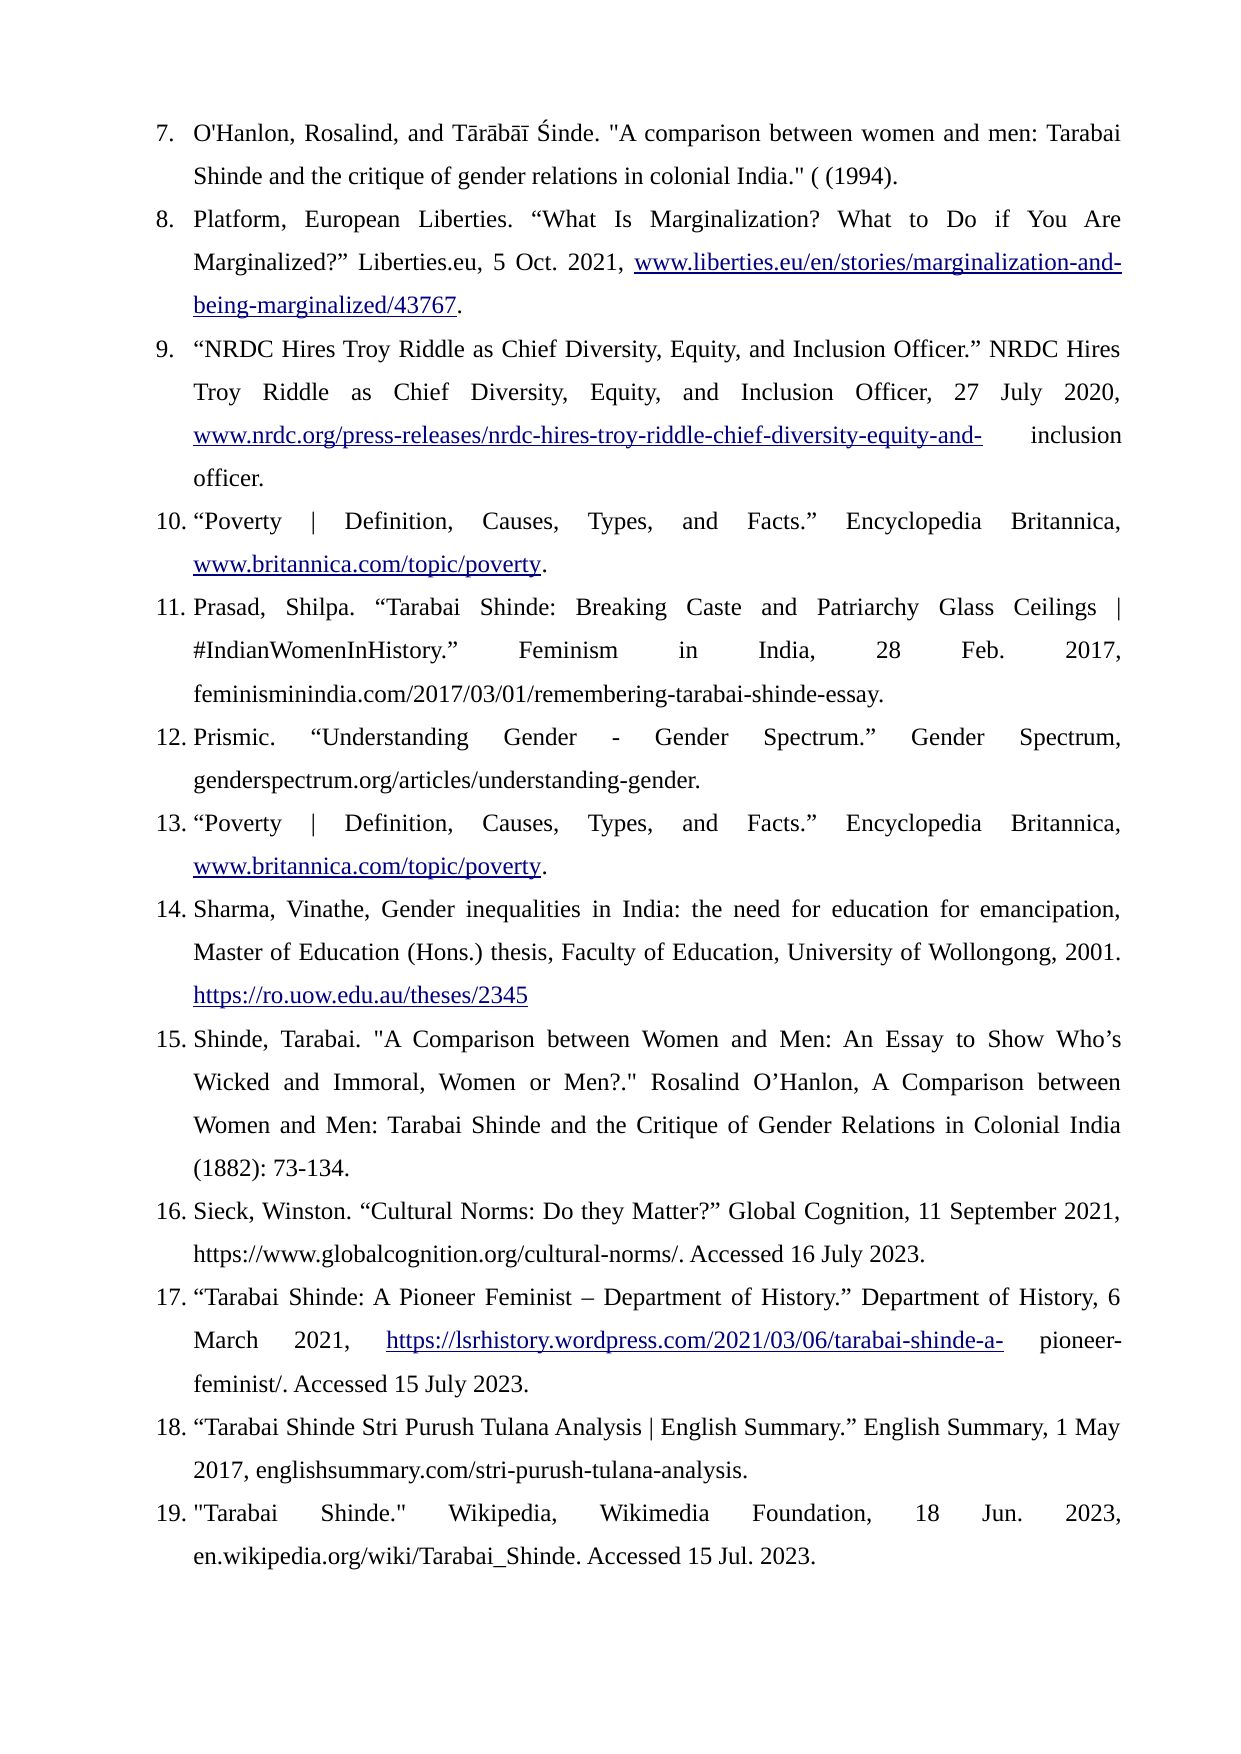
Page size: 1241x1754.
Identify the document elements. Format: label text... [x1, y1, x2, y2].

list Prasad, Shilpa. “Tarabai Shinde: Breaking Caste and Patriarchy Glass Ceilings | #IndianWomenInHistory.” Feminism in India, 28 Feb. 2017, feminisminindia.com/2017/03/01/remembering-tarabai-shinde-essay. [156, 592, 1122, 707]
list Shinde, Tarabai. "A Comparison between Women and Men: An Essay to Show Who’s Wicked and Immoral, Women or Men?." Rosalind O’Hanlon, A Comparison between Women and Men: Tarabai Shinde and the Critique of Gender Relations in Colonial India (1882): 73-134. [156, 1024, 1122, 1182]
list Platform, European Liberties. “What Is Marginalization? What to Do if You Are Marginalized?” Liberties.eu, 5 Oct. 2021, www.liberties.eu/en/stories/marginalization-and-being-marginalized/43767. [156, 204, 1122, 319]
list “Poverty | Definition, Causes, Types, and Facts.” Encyclopedia Britannica, www.britannica.com/topic/poverty. [156, 506, 1122, 578]
list “NRDC Hires Troy Riddle as Chief Diversity, Equity, and Inclusion Officer.” NRDC Hires Troy Riddle as Chief Diversity, Equity, and Inclusion Officer, 27 July 2020, www.nrdc.org/press-releases/nrdc-hires-troy-riddle-chief-diversity-equity-and- inclusion officer. [156, 334, 1122, 492]
list Sieck, Winston. “Cultural Norms: Do they Matter?” Global Cognition, 11 September 2021, https://www.globalcognition.org/cultural-norms/. Accessed 16 July 2023. [156, 1196, 1122, 1268]
list Sharma, Vinathe, Gender inequalities in India: the need for education for emancipation, Master of Education (Hons.) thesis, Faculty of Education, University of Wollongong, 2001. https://ro.uow.edu.au/theses/2345 [156, 894, 1122, 1009]
list “Tarabai Shinde Stri Purush Tulana Analysis | English Summary.” English Summary, 1 May 2017, englishsummary.com/stri-purush-tulana-analysis. [156, 1412, 1122, 1484]
list “Poverty | Definition, Causes, Types, and Facts.” Encyclopedia Britannica, www.britannica.com/topic/poverty. [156, 808, 1122, 880]
list O'Hanlon, Rosalind, and Tārābāī Śinde. "A comparison between women and men: Tarabai Shinde and the critique of gender relations in colonial India." ( (1994). [156, 118, 1122, 190]
list "Tarabai Shinde." Wikipedia, Wikimedia Foundation, 18 Jun. 2023, en.wikipedia.org/wiki/Tarabai_Shinde. Accessed 15 Jul. 2023. [156, 1498, 1122, 1570]
list Prismic. “Understanding Gender - Gender Spectrum.” Gender Spectrum, genderspectrum.org/articles/understanding-gender. [156, 722, 1122, 794]
list “Tarabai Shinde: A Pioneer Feminist – Department of History.” Department of History, 6 March 2021, https://lsrhistory.wordpress.com/2021/03/06/tarabai-shinde-a- pioneer-feminist/. Accessed 15 July 2023. [156, 1282, 1122, 1397]
